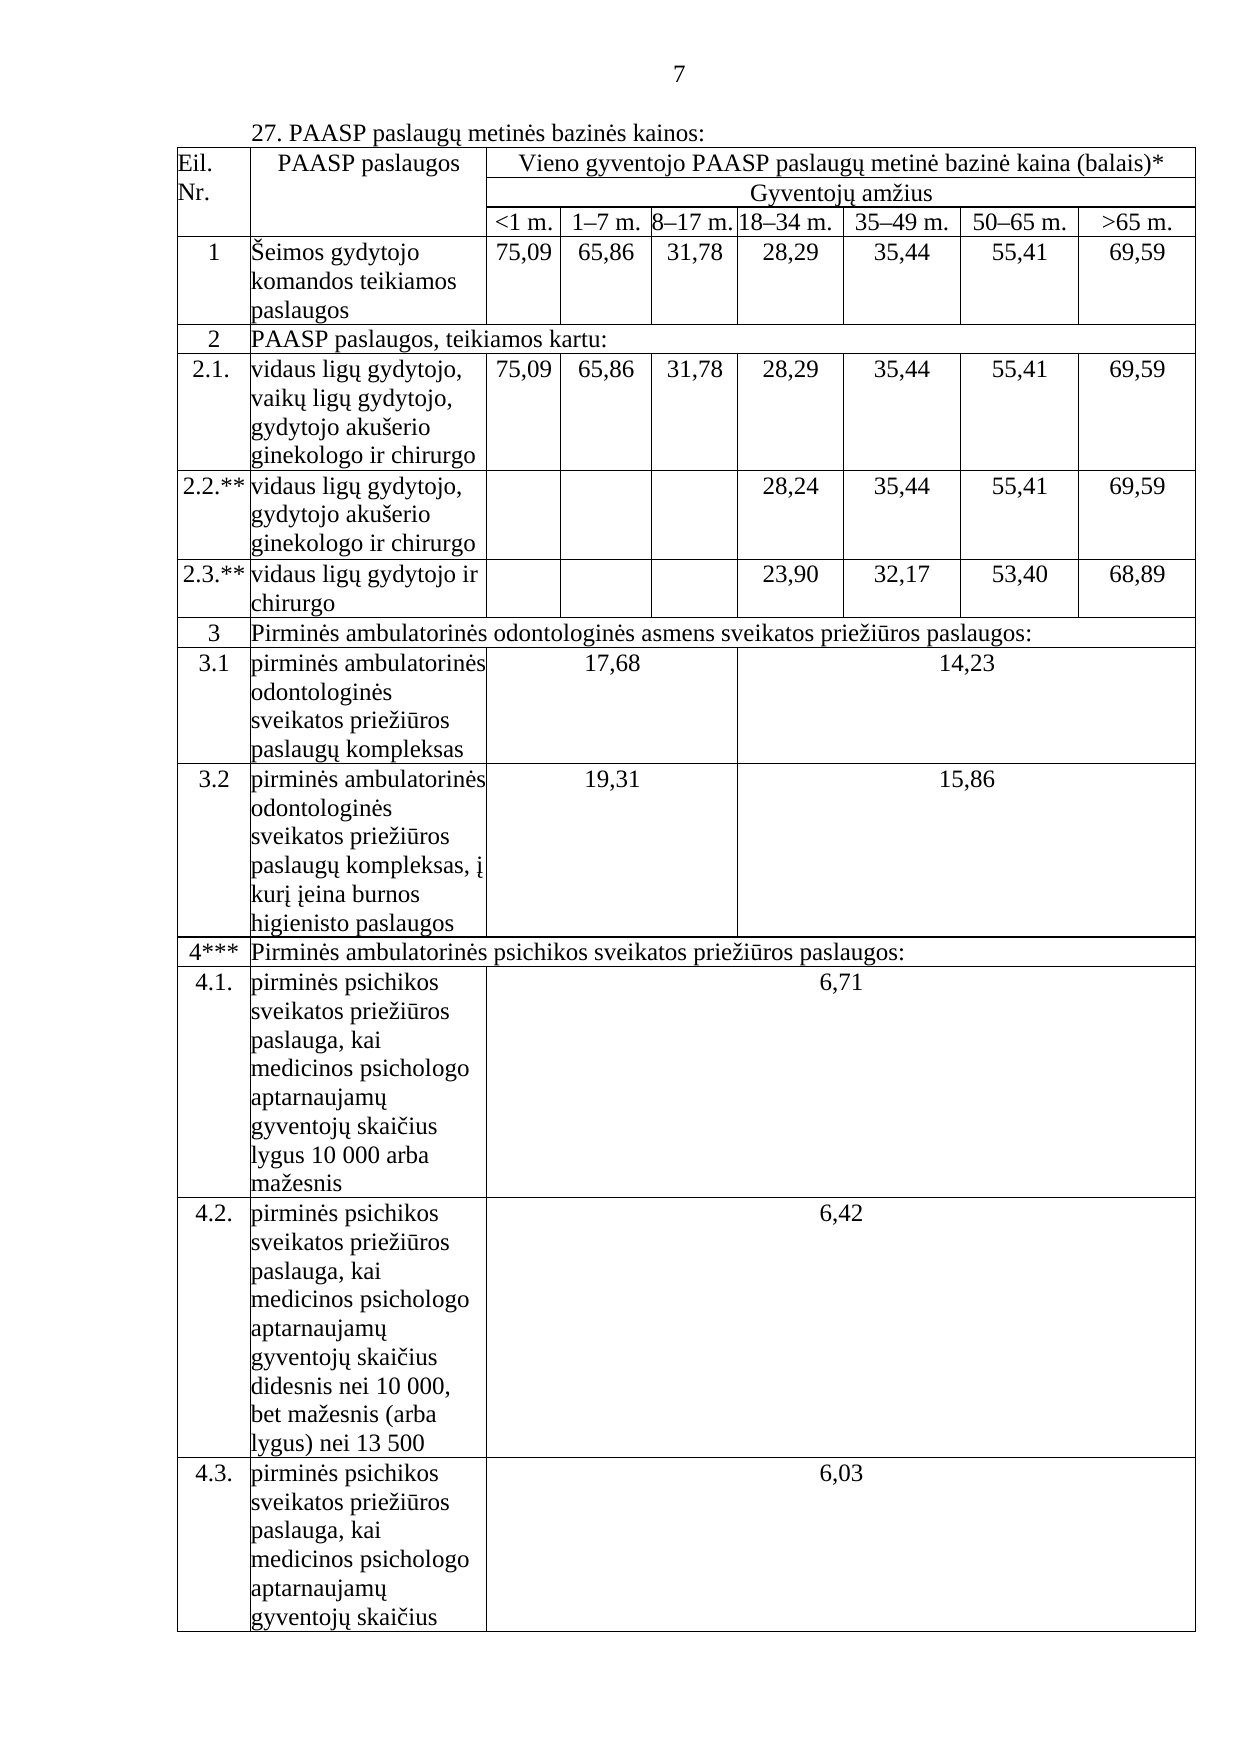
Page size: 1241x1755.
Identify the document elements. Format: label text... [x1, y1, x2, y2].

table_cell 15,86 [738, 764, 1195, 936]
table_cell 35,44 [844, 237, 960, 323]
table_cell 19,31 [487, 764, 737, 936]
table_cell 53,40 [961, 560, 1078, 617]
table_cell 3 [178, 618, 250, 647]
table_cell 2.1. [178, 354, 250, 470]
table_cell 32,17 [844, 560, 960, 617]
table_cell <1 m. [487, 208, 560, 236]
table_cell vidaus ligų gydytojo, vaikų ligų gydytojo, gydytojo akušerio ginekologo ir chirurgo [251, 354, 486, 470]
table_cell 4.1. [178, 967, 250, 1197]
table_cell 35–49 m. [844, 208, 960, 236]
table_cell 2.2.** [178, 471, 250, 558]
text 27. PAASP paslaugų metinės bazinės kainos: [177, 118, 1181, 147]
table_cell Gyventojų amžius [487, 178, 1195, 206]
table_cell 31,78 [652, 237, 737, 323]
table_cell 3.2 [178, 764, 250, 936]
table_cell 69,59 [1079, 471, 1195, 558]
table_cell pirminės ambulatorinės odontologinės sveikatos priežiūros paslaugų kompleksas [251, 648, 486, 763]
table_cell 28,24 [738, 471, 843, 558]
table_cell pirminės ambulatorinės odontologinės sveikatos priežiūros paslaugų kompleksas, į kurį įeina burnos higienisto paslaugos [251, 764, 486, 936]
table_cell 8–17 m. [652, 208, 737, 236]
table_cell Pirminės ambulatorinės psichikos sveikatos priežiūros paslaugos: [251, 938, 1195, 966]
table_cell PAASP paslaugos, teikiamos kartu: [251, 325, 1195, 353]
table_cell 6,42 [487, 1198, 1195, 1457]
table_cell vidaus ligų gydytojo ir chirurgo [251, 560, 486, 617]
table_cell 35,44 [844, 471, 960, 558]
table_cell 69,59 [1079, 354, 1195, 470]
table_cell 2 [178, 325, 250, 353]
table_header Vieno gyventojo PAASP paslaugų metinė bazinė kaina (balais)* [487, 148, 1195, 177]
table_cell 4.2. [178, 1198, 250, 1457]
table_cell pirminės psichikos sveikatos priežiūros paslauga, kai medicinos psichologo aptarnaujamų gyventojų skaičius lygus 10 000 arba mažesnis [251, 967, 486, 1197]
table_cell 55,41 [961, 471, 1078, 558]
table_cell [561, 560, 651, 617]
table_cell 4.3. [178, 1458, 250, 1631]
table_cell vidaus ligų gydytojo, gydytojo akušerio ginekologo ir chirurgo [251, 471, 486, 558]
table_cell 50–65 m. [961, 208, 1078, 236]
table_cell 28,29 [738, 354, 843, 470]
table_cell 28,29 [738, 237, 843, 323]
table_cell >65 m. [1079, 208, 1195, 236]
table_cell 75,09 [487, 354, 560, 470]
table_cell 17,68 [487, 648, 737, 763]
table_cell 3.1 [178, 648, 250, 763]
table_cell 65,86 [561, 354, 651, 470]
table_cell [561, 471, 651, 558]
table_cell [487, 471, 560, 558]
table_cell pirminės psichikos sveikatos priežiūros paslauga, kai medicinos psichologo aptarnaujamų gyventojų skaičius didesnis nei 10 000, bet mažesnis (arba lygus) nei 13 500 [251, 1198, 486, 1457]
table_cell 69,59 [1079, 237, 1195, 323]
table_cell 68,89 [1079, 560, 1195, 617]
table_cell Šeimos gydytojo komandos teikiamos paslaugos [251, 237, 486, 323]
table_header Eil. Nr. [178, 148, 250, 236]
table_cell 4*** [178, 938, 250, 966]
table_cell 2.3.** [178, 560, 250, 617]
table_cell 35,44 [844, 354, 960, 470]
table_cell 1–7 m. [561, 208, 651, 236]
table_cell 75,09 [487, 237, 560, 323]
table_cell 55,41 [961, 237, 1078, 323]
table_cell [652, 471, 737, 558]
table_cell Pirminės ambulatorinės odontologinės asmens sveikatos priežiūros paslaugos: [251, 618, 1195, 647]
table_cell pirminės psichikos sveikatos priežiūros paslauga, kai medicinos psichologo aptarnaujamų gyventojų skaičius [251, 1458, 486, 1631]
table_cell 6,71 [487, 967, 1195, 1197]
table_cell [487, 560, 560, 617]
table_cell [652, 560, 737, 617]
table_cell 1 [178, 237, 250, 323]
table_header PAASP paslaugos [251, 148, 486, 236]
table_cell 55,41 [961, 354, 1078, 470]
table_cell 31,78 [652, 354, 737, 470]
table_cell 23,90 [738, 560, 843, 617]
table_cell 14,23 [738, 648, 1195, 763]
table_cell 65,86 [561, 237, 651, 323]
table_cell 6,03 [487, 1458, 1195, 1631]
table_cell 18–34 m. [738, 208, 843, 236]
